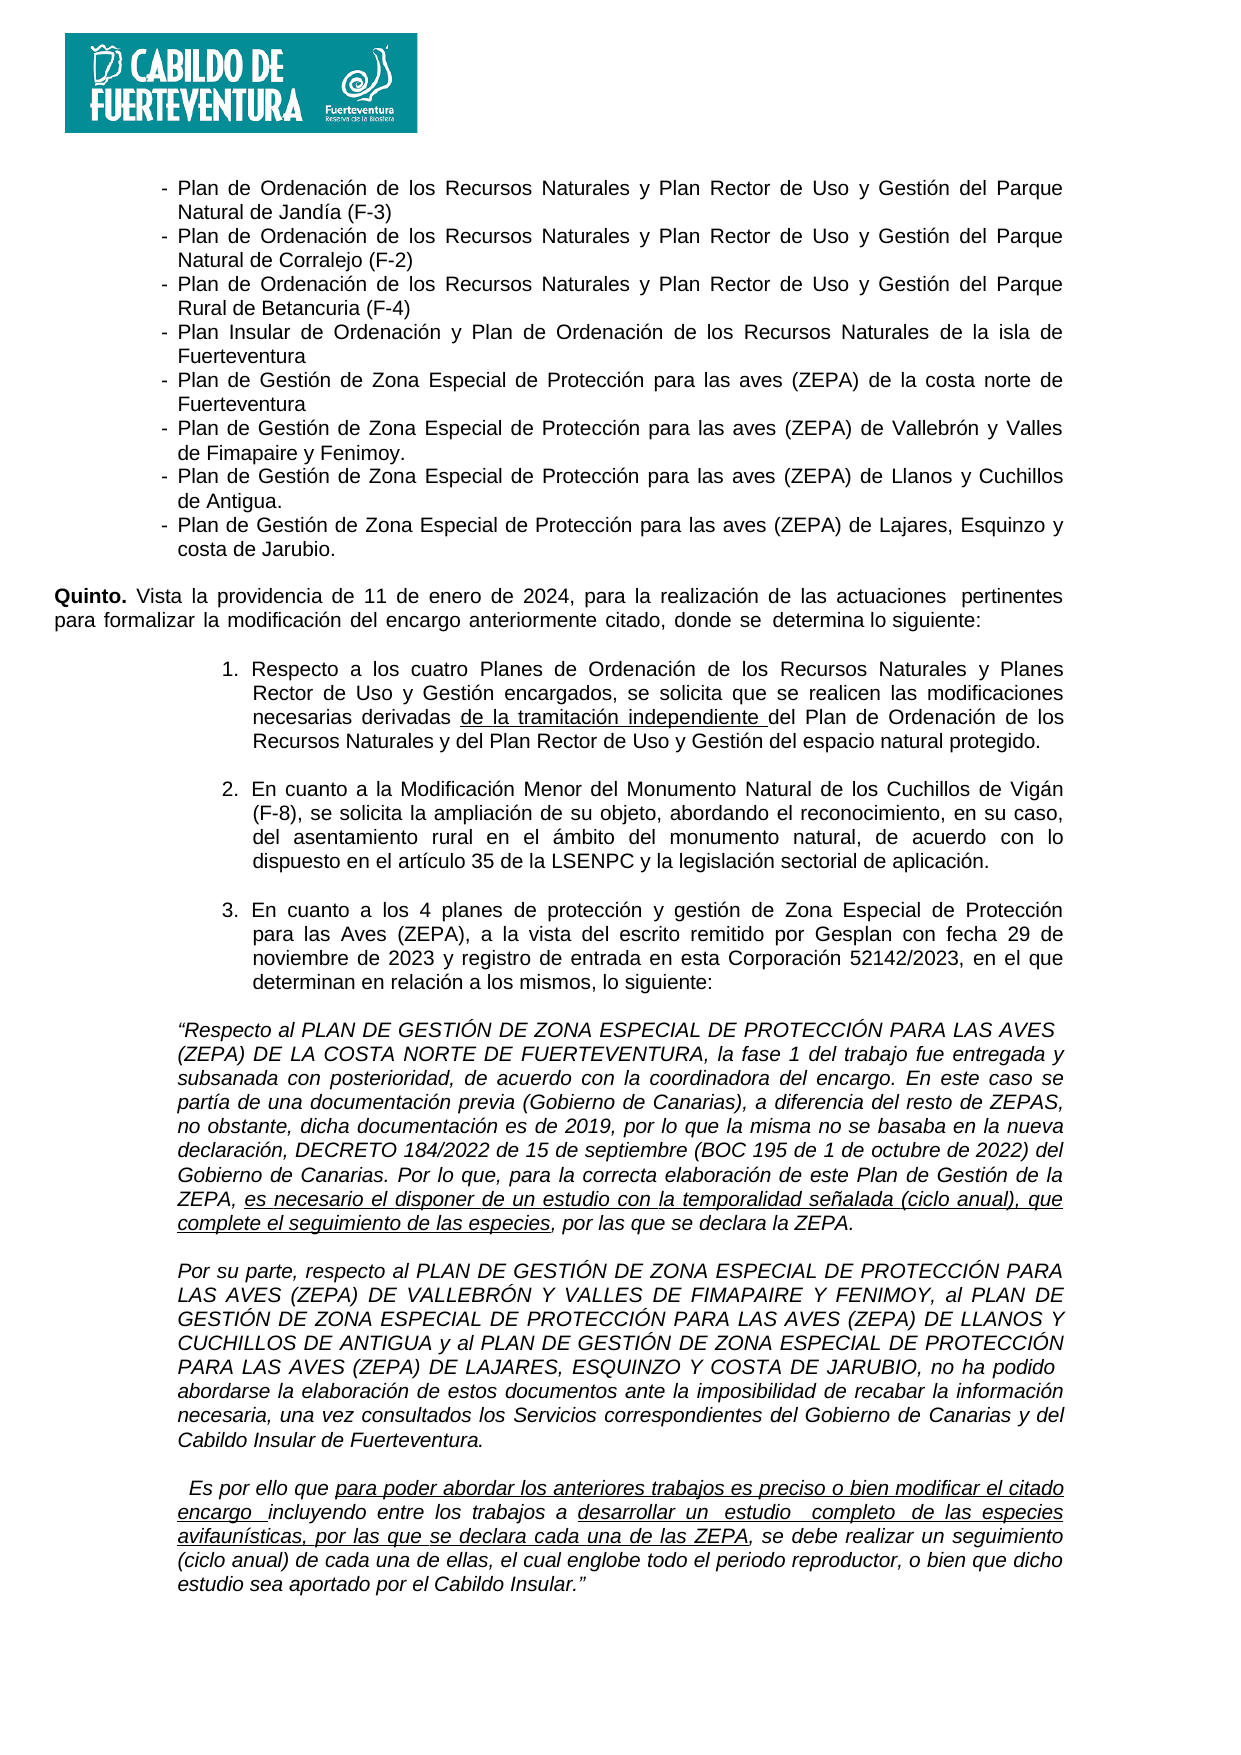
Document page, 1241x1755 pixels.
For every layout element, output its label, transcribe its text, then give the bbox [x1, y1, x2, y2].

text “Respecto al PLAN DE GESTIÓN DE ZONA ESPECIAL DE PROTECCIÓN PARA LAS AVES [177, 1018, 1076, 1042]
list Plan de Gestión de Zona Especial de Protección para las aves (ZEPA) de Llanos y Cuchillos de Antigua. [161, 464, 1064, 512]
list Plan de Gestión de Zona Especial de Protección para las aves (ZEPA) de la costa norte de Fuerteventura [161, 368, 1064, 416]
text abordarse la elaboración de estos documentos ante la imposibilidad de recabar la información necesaria, una vez consultados los Servicios correspondientes del Gobierno de Canarias y del Cabildo Insular de Fuerteventura. [177, 1379, 1064, 1451]
text (ZEPA) DE LA COSTA NORTE DE FUERTEVENTURA, la fase 1 del trabajo fue entregada y subsanada con posterioridad, de acuerdo con la coordinadora del encargo. En este caso se partía de una documentación previa (Gobierno de Canarias), a diferencia del resto de ZEPAS, no obstante, dicha documentación es de 2019, por lo que la misma no se basaba en la nueva declaración, DECRETO 184/2022 de 15 de septiembre (BOC 195 de 1 de octubre de 2022) del Gobierno de Canarias. Por lo que, para la correcta elaboración de este Plan de Gestión de la ZEPA, es necesario el disponer de un estudio con la temporalidad señalada (ciclo anual), que complete el seguimiento de las especies, por las que se declara la ZEPA. [177, 1042, 1064, 1235]
text Por su parte, respecto al PLAN DE GESTIÓN DE ZONA ESPECIAL DE PROTECCIÓN PARA LAS AVES (ZEPA) DE VALLEBRÓN Y VALLES DE FIMAPAIRE Y FENIMOY, al PLAN DE GESTIÓN DE ZONA ESPECIAL DE PROTECCIÓN PARA LAS AVES (ZEPA) DE LLANOS Y CUCHILLOS DE ANTIGUA y al PLAN DE GESTIÓN DE ZONA ESPECIAL DE PROTECCIÓN PARA LAS AVES (ZEPA) DE LAJARES, ESQUINZO Y COSTA DE JARUBIO, no ha podido [177, 1258, 1064, 1379]
list Plan de Ordenación de los Recursos Naturales y Plan Rector de Uso y Gestión del Parque Natural de Jandía (F-3) [161, 176, 1064, 224]
list Plan de Ordenación de los Recursos Naturales y Plan Rector de Uso y Gestión del Parque Rural de Betancuria (F-4) [161, 272, 1064, 320]
text Es por ello que para poder abordar los anteriores trabajos es preciso o bien modificar el citado encargo incluyendo entre los trabajos a desarrollar un estudio completo de las especies avifaunísticas, por las que se declara cada una de las ZEPA, se debe realizar un seguimiento (ciclo anual) de cada una de ellas, el cual englobe todo el periodo reproductor, o bien que dicho estudio sea aportado por el Cabildo Insular.” [177, 1475, 1064, 1596]
list Plan de Gestión de Zona Especial de Protección para las aves (ZEPA) de Vallebrón y Valles de Fimapaire y Fenimoy. [161, 416, 1063, 464]
list Respecto a los cuatro Planes de Ordenación de los Recursos Naturales y Planes Rector de Uso y Gestión encargados, se solicita que se realicen las modificaciones necesarias derivadas de la tramitación independiente del Plan de Ordenación de los Recursos Naturales y del Plan Rector de Uso y Gestión del espacio natural protegido. [222, 656, 1064, 753]
list Plan de Ordenación de los Recursos Naturales y Plan Rector de Uso y Gestión del Parque Natural de Corralejo (F-2) [161, 224, 1064, 272]
list En cuanto a la Modificación Menor del Monumento Natural de los Cuchillos de Vigán (F-8), se solicita la ampliación de su objeto, abordando el reconocimiento, en su caso, del asentamiento rural en el ámbito del monumento natural, de acuerdo con lo dispuesto en el artículo 35 de la LSENPC y la legislación sectorial de aplicación. [222, 777, 1064, 873]
list Plan Insular de Ordenación y Plan de Ordenación de los Recursos Naturales de la isla de Fuerteventura [161, 320, 1064, 368]
list Plan de Gestión de Zona Especial de Protección para las aves (ZEPA) de Lajares, Esquinzo y costa de Jarubio. [161, 512, 1064, 561]
list En cuanto a los 4 planes de protección y gestión de Zona Especial de Protección para las Aves (ZEPA), a la vista del escrito remitido por Gesplan con fecha 29 de noviembre de 2023 y registro de entrada en esta Corporación 52142/2023, en el que determinan en relación a los mismos, lo siguiente: [222, 897, 1064, 994]
text Quinto. Vista la providencia de 11 de enero de 2024, para la realización de las actuaciones pertinentes para formalizar la modificación del encargo anteriormente citado, donde se determina lo siguiente: [54, 584, 1064, 632]
